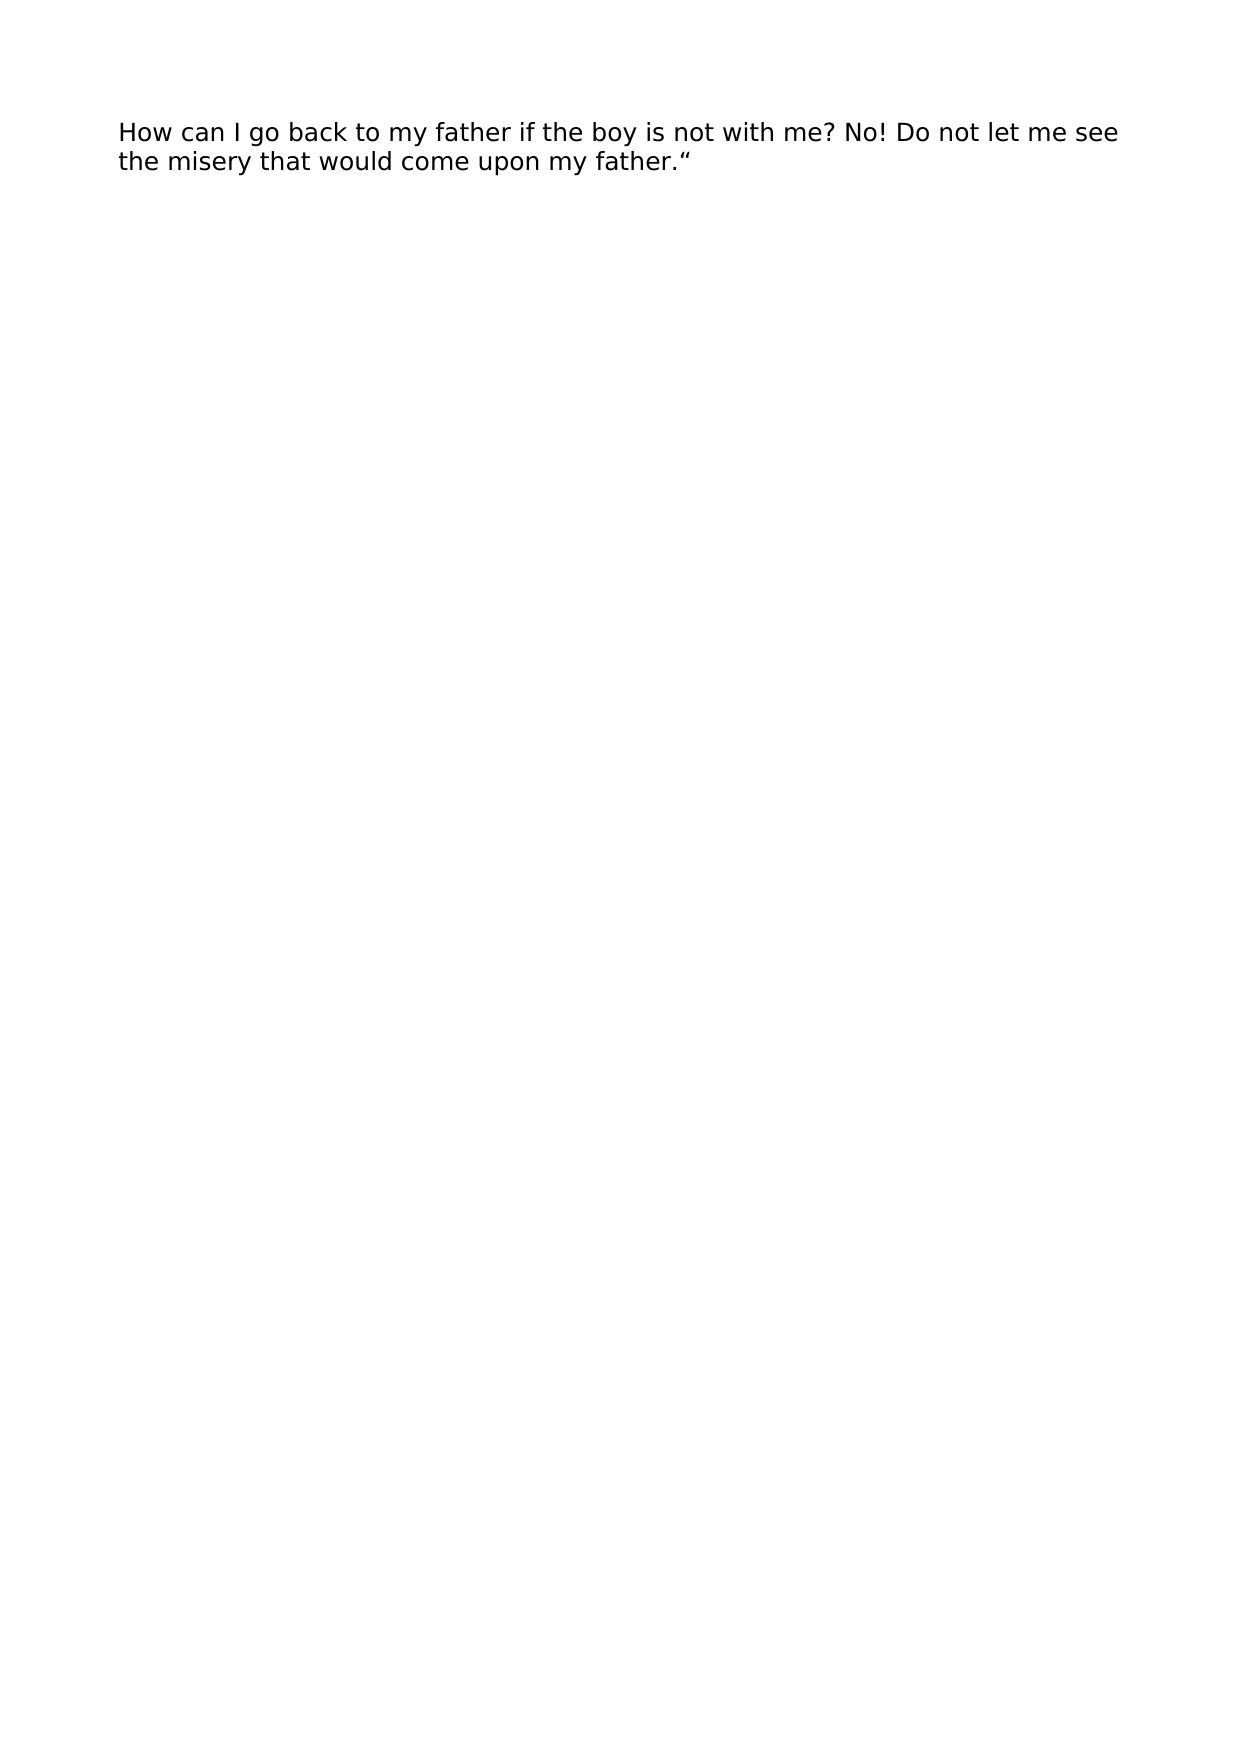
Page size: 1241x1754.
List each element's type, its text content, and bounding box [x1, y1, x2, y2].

text How can I go back to my father if the boy is not with me? No! Do not let me see the misery that would come upon my father.“ [118, 118, 1122, 176]
